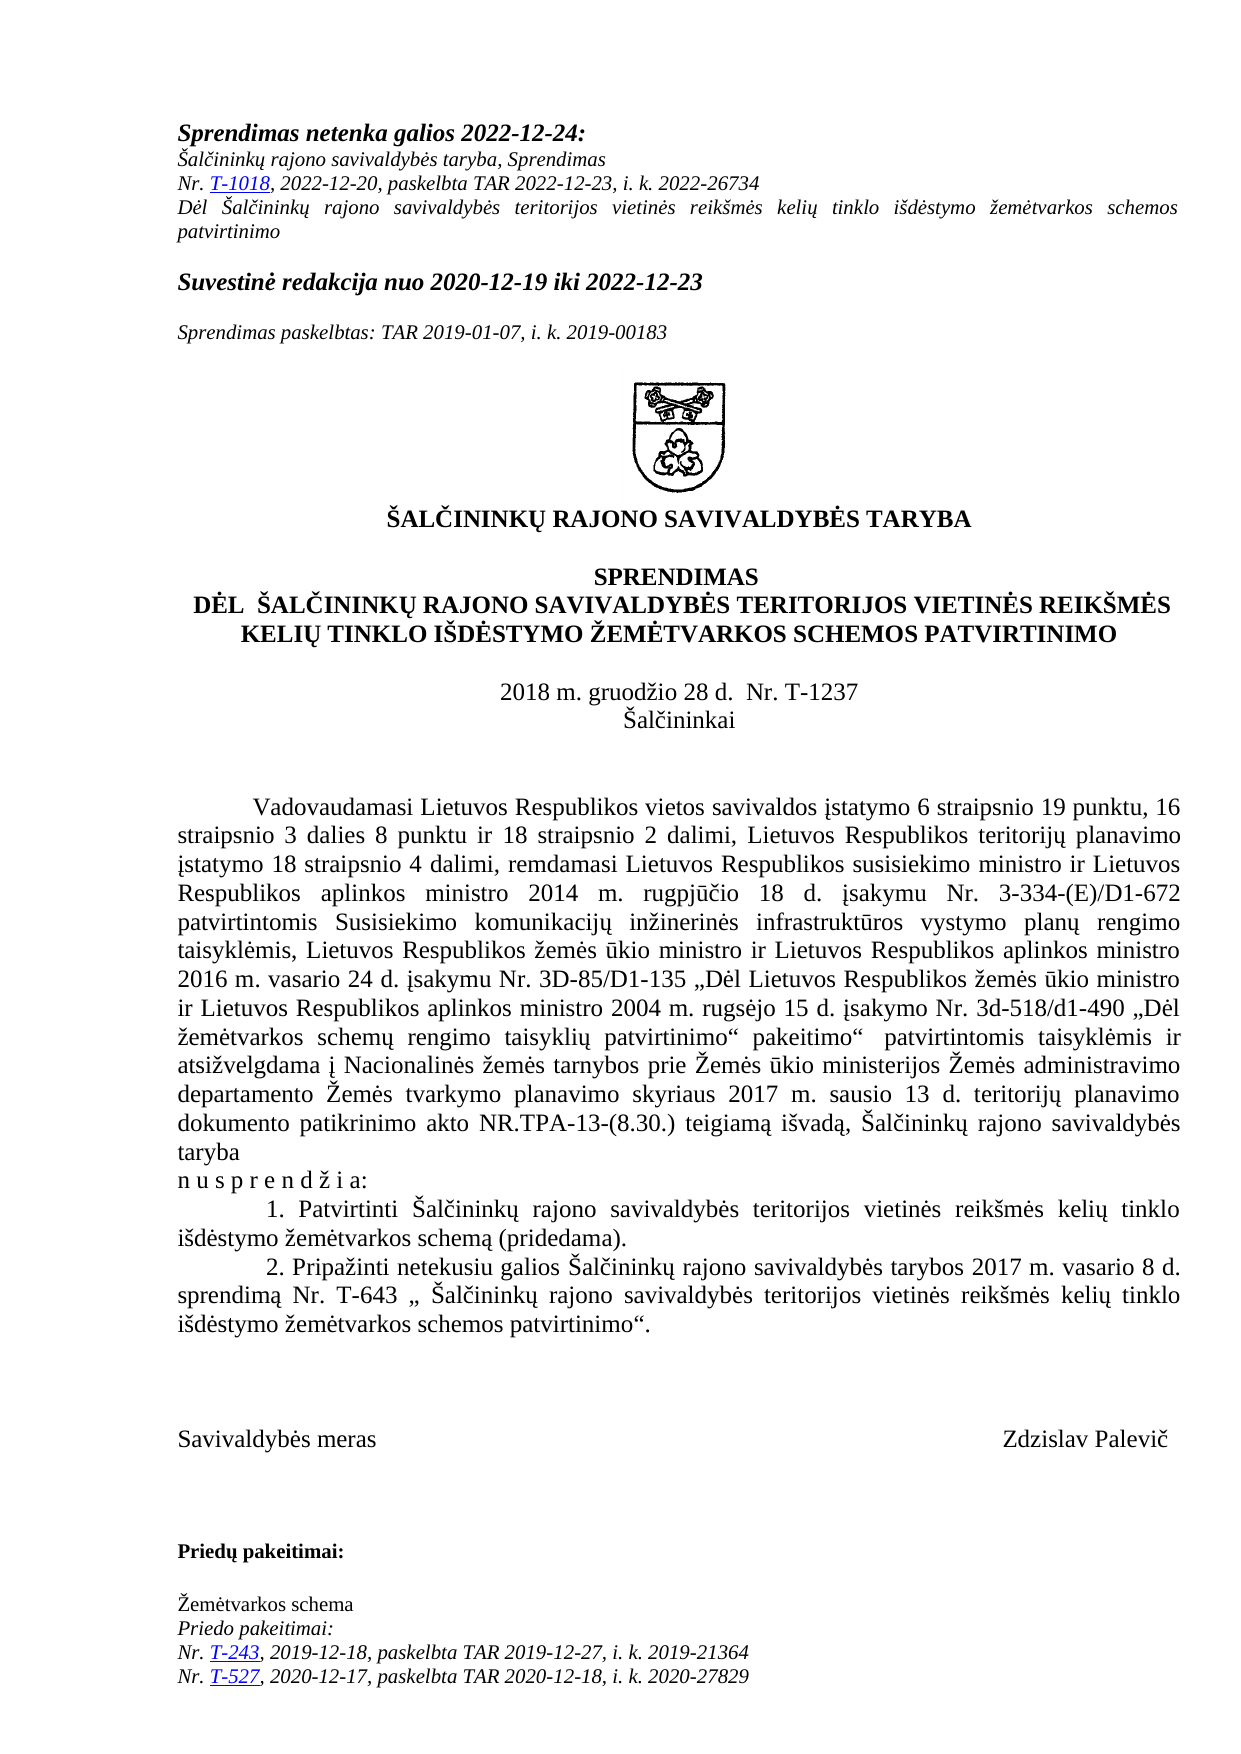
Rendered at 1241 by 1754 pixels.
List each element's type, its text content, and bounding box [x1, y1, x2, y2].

text 1. Patvirtinti Šalčininkų rajono savivaldybės teritorijos vietinės reikšmės kelių tinklo išdėstymo žemėtvarkos schemą (pridedama). [177, 1194, 1181, 1252]
text Dėl Šalčininkų rajono savivaldybės teritorijos vietinės reikšmės kelių tinklo išdėstymo žemėtvarkos schemos patvirtinimo [177, 195, 1181, 243]
text Sprendimas paskelbtas: TAR 2019-01-07, i. k. 2019-00183 [177, 320, 1181, 344]
text ŠALČININKŲ RAJONO SAVIVALDYBĖS TARYBA [177, 504, 1181, 533]
text SPRENDIMAS [177, 562, 1181, 590]
text Nr. T-527, 2020-12-17, paskelbta TAR 2020-12-18, i. k. 2020-27829 [177, 1664, 1181, 1688]
text Sprendimas netenka galios 2022-12-24: [177, 118, 1181, 147]
text Savivaldybės meras Zdzislav Palevič [177, 1424, 1181, 1453]
text Priedų pakeitimai: [177, 1539, 1181, 1563]
text DĖL ŠALČININKŲ RAJONO SAVIVALDYBĖS TERITORIJOS VIETINĖS REIKŠMĖS KELIŲ TINKLO IŠDĖSTYMO ŽEMĖTVARKOS SCHEMOS PATVIRTINIMO [177, 590, 1181, 648]
text Šalčininkai [177, 705, 1181, 734]
text 2018 m. gruodžio 28 d. Nr. T-1237 [177, 677, 1181, 705]
text 2. Pripažinti netekusiu galios Šalčininkų rajono savivaldybės tarybos 2017 m. vasario 8 d. sprendimą Nr. T-643 „ Šalčininkų rajono savivaldybės teritorijos vietinės reikšmės kelių tinklo išdėstymo žemėtvarkos schemos patvirtinimo“. [177, 1252, 1181, 1338]
text n u s p r e n d ž i a: [177, 1165, 1181, 1194]
text Priedo pakeitimai: [177, 1616, 1181, 1640]
text Nr. T-243, 2019-12-18, paskelbta TAR 2019-12-27, i. k. 2019-21364 [177, 1640, 1181, 1664]
text Nr. T-1018, 2022-12-20, paskelbta TAR 2022-12-23, i. k. 2022-26734 [177, 171, 1181, 195]
text Suvestinė redakcija nuo 2020-12-19 iki 2022-12-23 [177, 267, 1181, 296]
text Šalčininkų rajono savivaldybės taryba, Sprendimas [177, 147, 1181, 171]
text Žemėtvarkos schema [177, 1592, 1181, 1616]
text Vadovaudamasi Lietuvos Respublikos vietos savivaldos įstatymo 6 straipsnio 19 punktu, 16 straipsnio 3 dalies 8 punktu ir 18 straipsnio 2 dalimi, Lietuvos Respublikos teritorijų planavimo įstatymo 18 straipsnio 4 dalimi, remdamasi Lietuvos Respublikos susisiekimo ministro ir Lietuvos Respublikos aplinkos ministro 2014 m. rugpjūčio 18 d. įsakymu Nr. 3-334-(E)/D1-672 patvirtintomis Susisiekimo komunikacijų inžinerinės infrastruktūros vystymo planų rengimo taisyklėmis, Lietuvos Respublikos žemės ūkio ministro ir Lietuvos Respublikos aplinkos ministro 2016 m. vasario 24 d. įsakymu Nr. 3D-85/D1-135 „Dėl Lietuvos Respublikos žemės ūkio ministro ir Lietuvos Respublikos aplinkos ministro 2004 m. rugsėjo 15 d. įsakymo Nr. 3d-518/d1-490 „Dėl žemėtvarkos schemų rengimo taisyklių patvirtinimo“ pakeitimo“ patvirtintomis taisyklėmis ir atsižvelgdama į Nacionalinės žemės tarnybos prie Žemės ūkio ministerijos Žemės administravimo departamento Žemės tvarkymo planavimo skyriaus 2017 m. sausio 13 d. teritorijų planavimo dokumento patikrinimo akto NR.TPA-13-(8.30.) teigiamą išvadą, Šalčininkų rajono savivaldybės taryba [177, 792, 1181, 1165]
